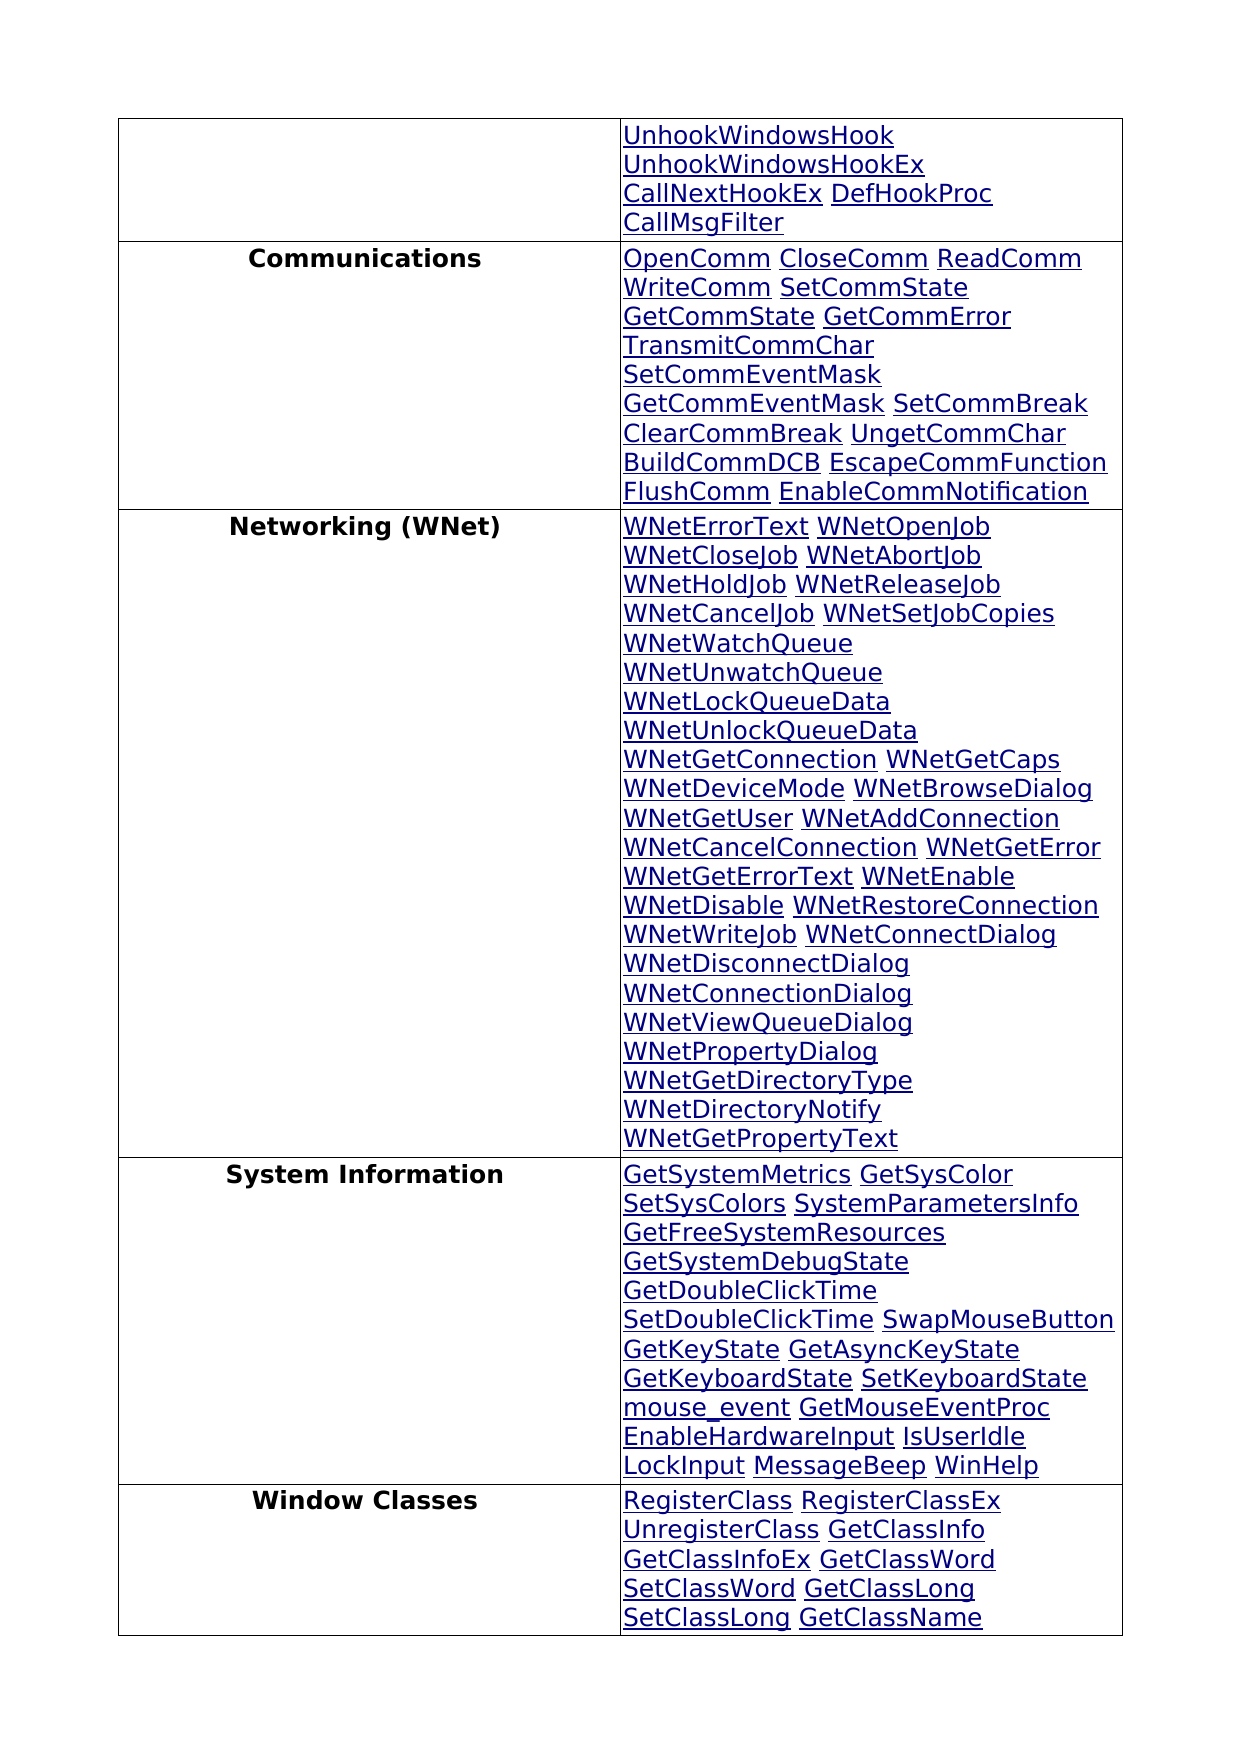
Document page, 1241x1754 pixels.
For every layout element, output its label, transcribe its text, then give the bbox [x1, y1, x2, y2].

table_cell RegisterClass RegisterClassEx UnregisterClass GetClassInfo GetClassInfoEx GetClassWord SetClassWord GetClassLong SetClassLong GetClassName [621, 1485, 1122, 1635]
table_cell Communications [119, 242, 620, 509]
table_cell OpenComm CloseComm ReadComm WriteComm SetCommState GetCommState GetCommError TransmitCommChar SetCommEventMask GetCommEventMask SetCommBreak ClearCommBreak UngetCommChar BuildCommDCB EscapeCommFunction FlushComm EnableCommNotification [621, 242, 1122, 509]
table_cell Networking (WNet) [119, 510, 620, 1157]
table_cell WNetErrorText WNetOpenJob WNetCloseJob WNetAbortJob WNetHoldJob WNetReleaseJob WNetCancelJob WNetSetJobCopies WNetWatchQueue WNetUnwatchQueue WNetLockQueueData WNetUnlockQueueData WNetGetConnection WNetGetCaps WNetDeviceMode WNetBrowseDialog WNetGetUser WNetAddConnection WNetCancelConnection WNetGetError WNetGetErrorText WNetEnable WNetDisable WNetRestoreConnection WNetWriteJob WNetConnectDialog WNetDisconnectDialog WNetConnectionDialog WNetViewQueueDialog WNetPropertyDialog WNetGetDirectoryType WNetDirectoryNotify WNetGetPropertyText [621, 510, 1122, 1157]
table_cell Window Classes [119, 1485, 620, 1635]
table_cell GetSystemMetrics GetSysColor SetSysColors SystemParametersInfo GetFreeSystemResources GetSystemDebugState GetDoubleClickTime SetDoubleClickTime SwapMouseButton GetKeyState GetAsyncKeyState GetKeyboardState SetKeyboardState mouse_event GetMouseEventProc EnableHardwareInput IsUserIdle LockInput MessageBeep WinHelp [621, 1158, 1122, 1483]
table_cell UnhookWindowsHook UnhookWindowsHookEx CallNextHookEx DefHookProc CallMsgFilter [621, 119, 1122, 241]
table_cell [119, 119, 620, 241]
table_cell System Information [119, 1158, 620, 1483]
